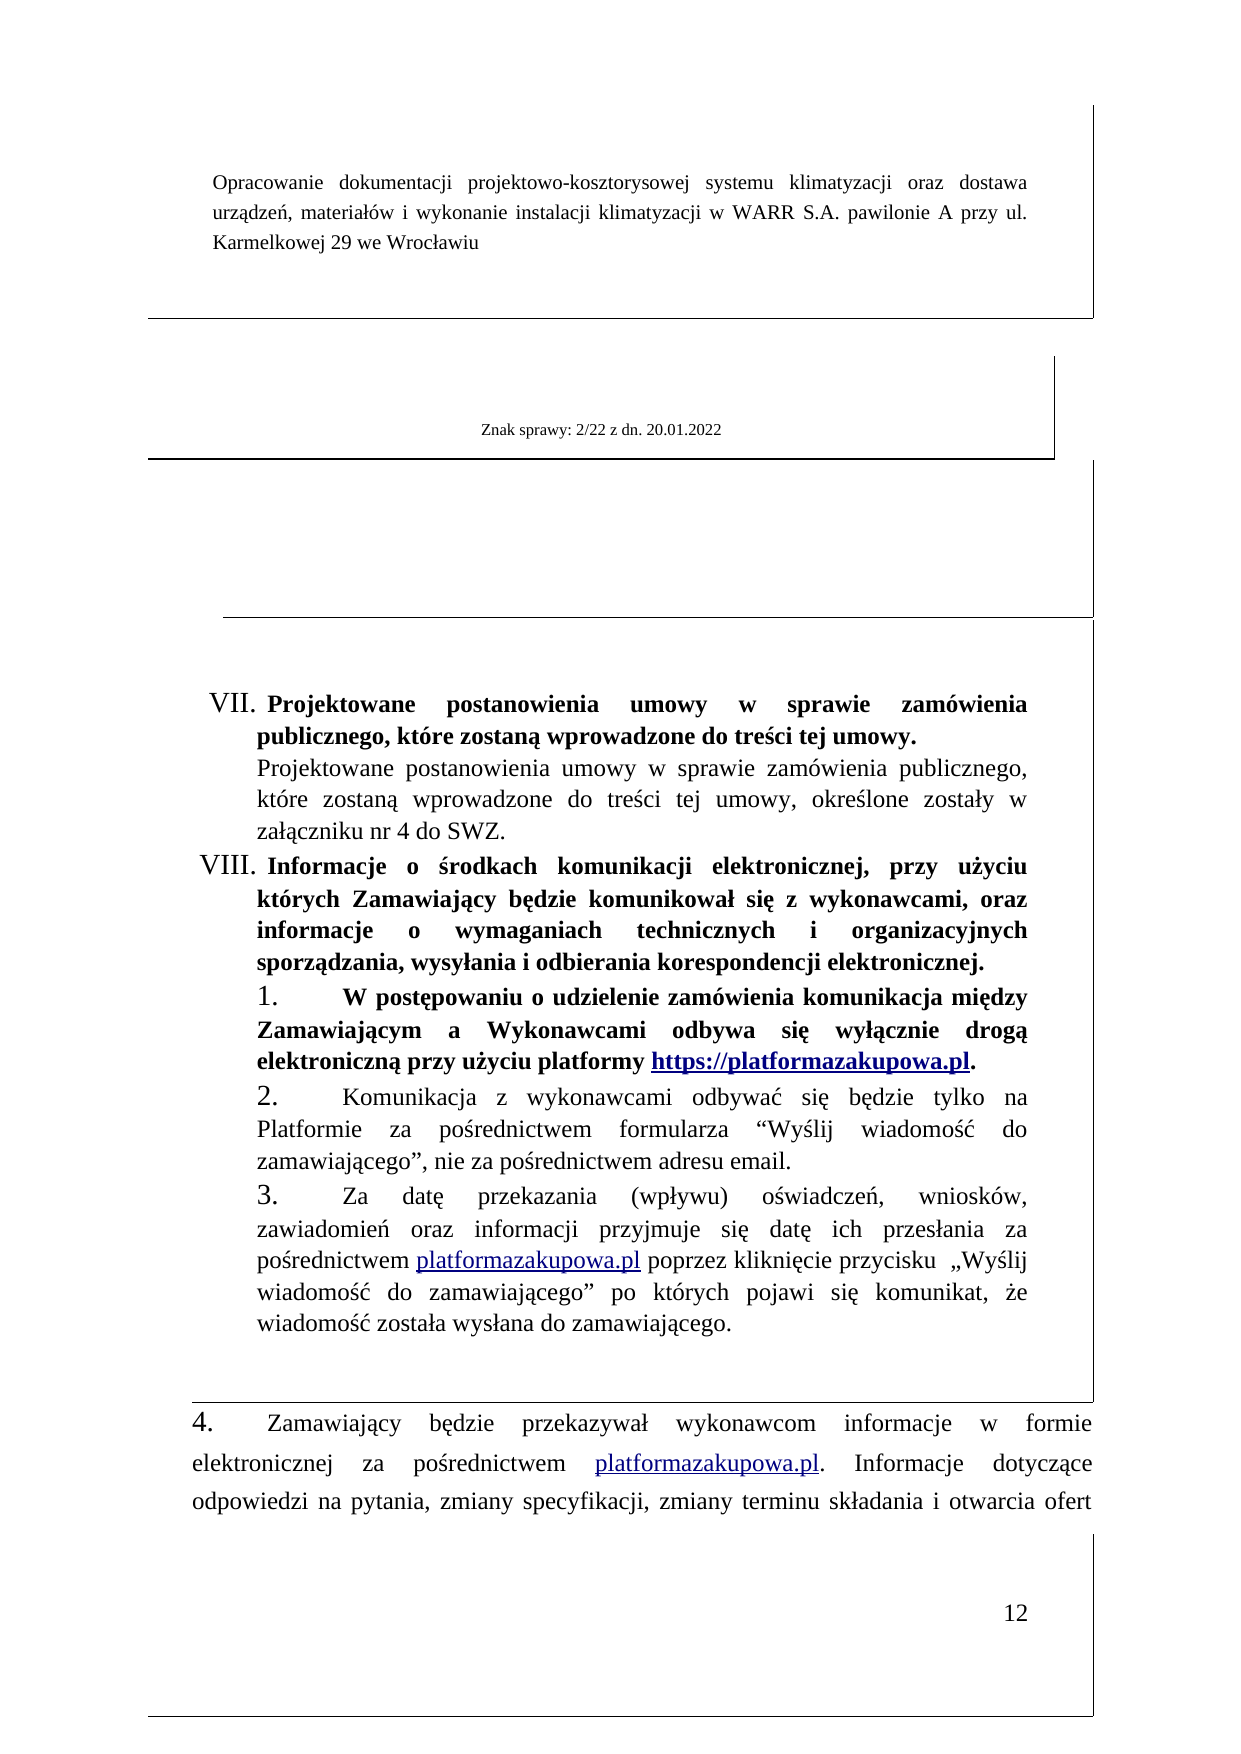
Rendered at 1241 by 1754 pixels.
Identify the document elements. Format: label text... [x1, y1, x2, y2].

list Projektowane postanowienia umowy w sprawie zamówienia publicznego, które zostaną wprowadzone do treści tej umowy. [192, 620, 1093, 688]
list Informacje o środkach komunikacji elektronicznej, przy użyciu których Zamawiający będzie komunikował się z wykonawcami, oraz informacje o wymaganiach technicznych i organizacyjnych sporządzania, wysyłania i odbierania korespondencji elektronicznej. [192, 783, 1093, 914]
list Komunikacja z wykonawcami odbywać się będzie tylko na Platformie za pośrednictwem formularza “Wyślij wiadomość do zamawiającego”, nie za pośrednictwem adresu email. [192, 1013, 1093, 1113]
list W postępowaniu o udzielenie zamówienia komunikacja między Zamawiającym a Wykonawcami odbywa się wyłącznie drogą elektroniczną przy użyciu platformy https://platformazakupowa.pl. [192, 914, 1093, 1013]
list Za datę przekazania (wpływu) oświadczeń, wniosków, zawiadomień oraz informacji przyjmuje się datę ich przesłania za pośrednictwem platformazakupowa.pl poprzez kliknięcie przycisku „Wyślij wiadomość do zamawiającego” po których pojawi się komunikat, że wiadomość została wysłana do zamawiającego. [192, 1113, 1093, 1402]
text Projektowane postanowienia umowy w sprawie zamówienia publicznego, które zostaną wprowadzone do treści tej umowy, określone zostały w załączniku nr 4 do SWZ. [192, 688, 1093, 783]
list Zamawiający będzie przekazywał wykonawcom informacje w formie elektronicznej za pośrednictwem platformazakupowa.pl. Informacje dotyczące odpowiedzi na pytania, zmiany specyfikacji, zmiany terminu składania i otwarcia ofert [192, 1404, 1093, 1514]
